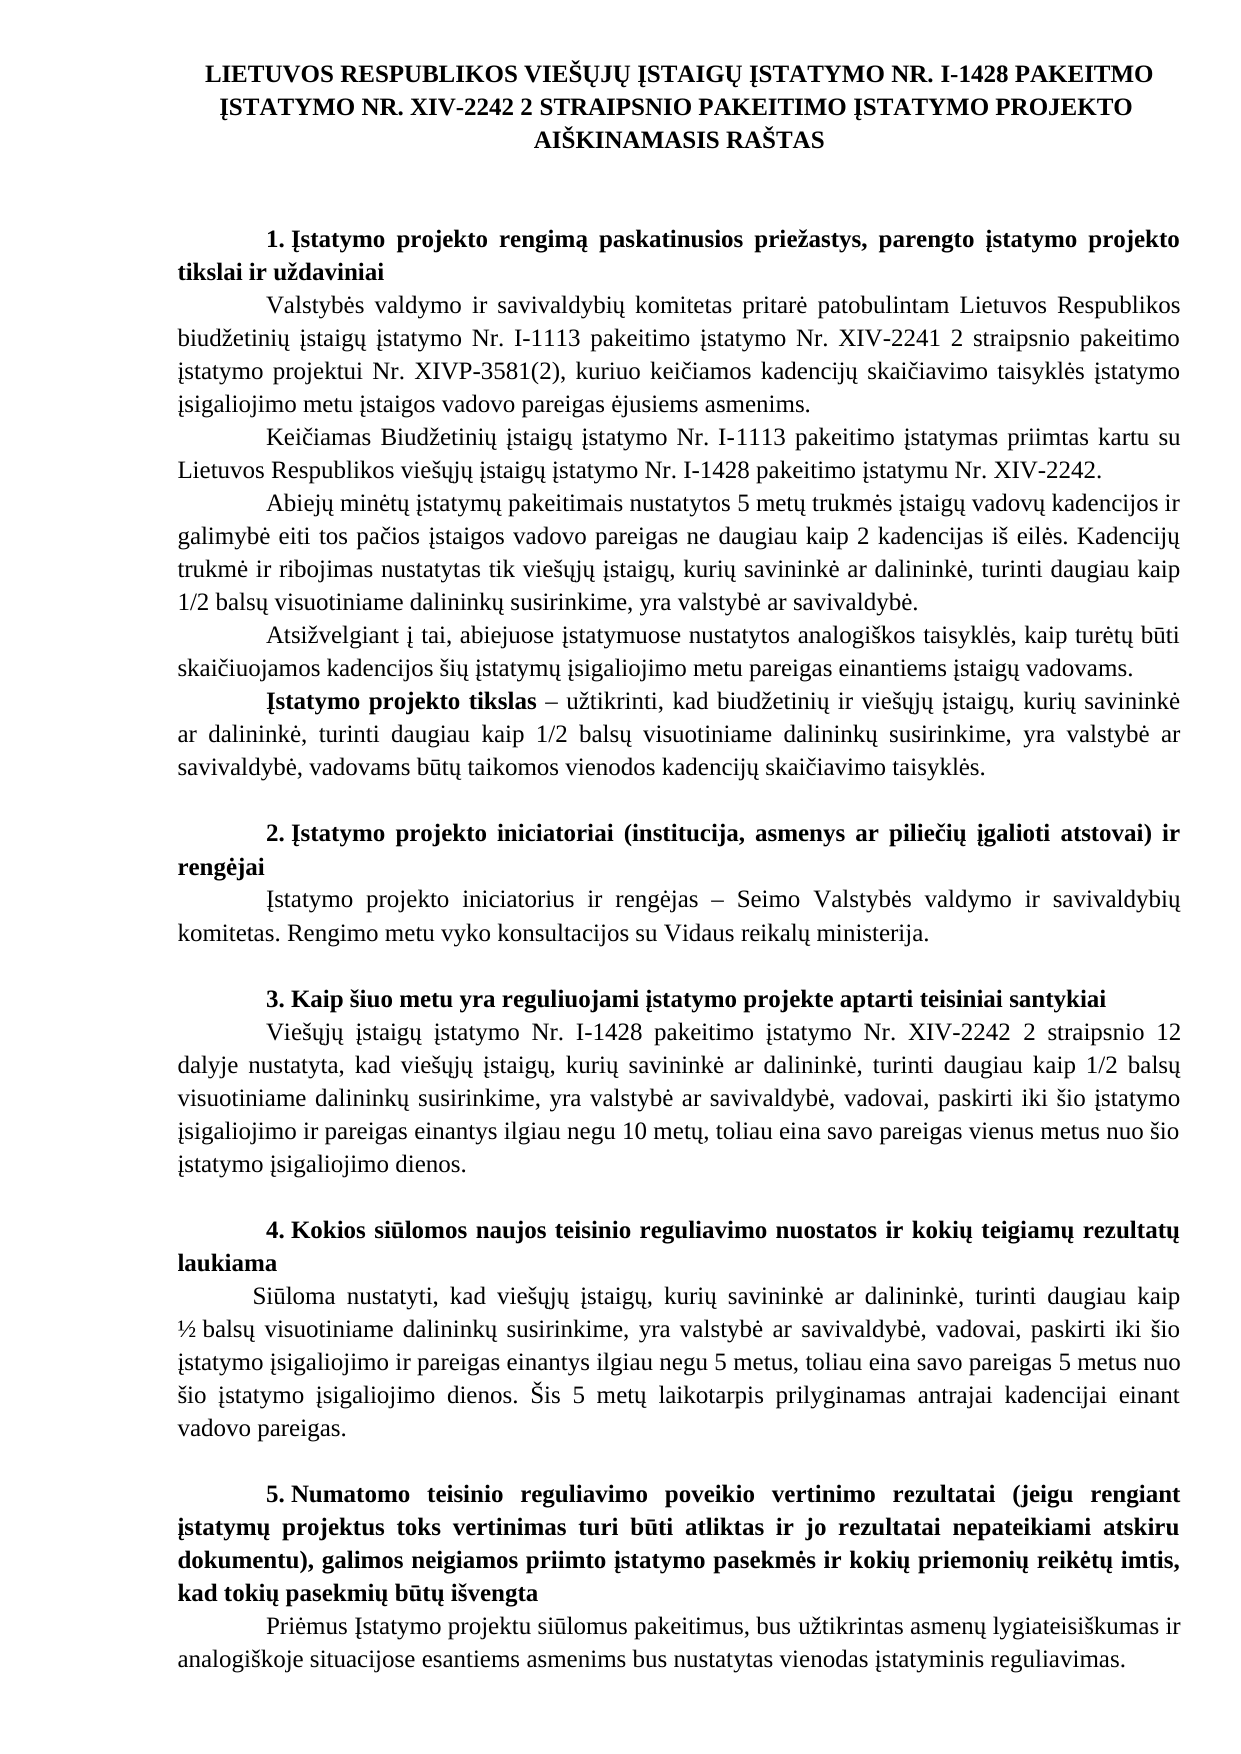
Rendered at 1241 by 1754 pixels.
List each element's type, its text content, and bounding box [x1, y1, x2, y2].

text Įstatymo projekto tikslas – užtikrinti, kad biudžetinių ir viešųjų įstaigų, kurių savininkė ar dalininkė, turinti daugiau kaip 1/2 balsų visuotiniame dalininkų susirinkime, yra valstybė ar savivaldybė, vadovams būtų taikomos vienodos kadencijų skaičiavimo taisyklės. [177, 686, 1181, 781]
text Priėmus Įstatymo projektu siūlomus pakeitimus, bus užtikrintas asmenų lygiateisiškumas ir analogiškoje situacijose esantiems asmenims bus nustatytas vienodas įstatyminis reguliavimas. [177, 1611, 1181, 1673]
text 1. Įstatymo projekto rengimą paskatinusios priežastys, parengto įstatymo projekto tikslai ir uždaviniai [177, 224, 1181, 286]
text 5. Numatomo teisinio reguliavimo poveikio vertinimo rezultatai (jeigu rengiant įstatymų projektus toks vertinimas turi būti atliktas ir jo rezultatai nepateikiami atskiru dokumentu), galimos neigiamos priimto įstatymo pasekmės ir kokių priemonių reikėtų imtis, kad tokių pasekmių būtų išvengta [177, 1479, 1181, 1607]
text Siūloma nustatyti, kad viešųjų įstaigų, kurių savininkė ar dalininkė, turinti daugiau kaip ½ balsų visuotiniame dalininkų susirinkime, yra valstybė ar savivaldybė, vadovai, paskirti iki šio įstatymo įsigaliojimo ir pareigas einantys ilgiau negu 5 metus, toliau eina savo pareigas 5 metus nuo šio įstatymo įsigaliojimo dienos. Šis 5 metų laikotarpis prilyginamas antrajai kadencijai einant vadovo pareigas. [177, 1281, 1181, 1442]
text 3. Kaip šiuo metu yra reguliuojami įstatymo projekte aptarti teisiniai santykiai [177, 984, 1181, 1012]
text AIŠKINAMASIS RAŠTAS [177, 125, 1181, 154]
text 2. Įstatymo projekto iniciatoriai (institucija, asmenys ar piliečių įgalioti atstovai) ir rengėjai [177, 818, 1181, 880]
text LIETUVOS RESPUBLIKOS VIEŠŲJŲ ĮSTAIGŲ ĮSTATYMO NR. I-1428 PAKEITMO ĮSTATYMO NR. XIV-2242 2 STRAIPSNIO PAKEITIMO ĮSTATYMO PROJEKTO [177, 59, 1181, 121]
text Valstybės valdymo ir savivaldybių komitetas pritarė patobulintam Lietuvos Respublikos biudžetinių įstaigų įstatymo Nr. I-1113 pakeitimo įstatymo Nr. XIV-2241 2 straipsnio pakeitimo įstatymo projektui Nr. XIVP-3581(2), kuriuo keičiamos kadencijų skaičiavimo taisyklės įstatymo įsigaliojimo metu įstaigos vadovo pareigas ėjusiems asmenims. [177, 290, 1181, 418]
text 4. Kokios siūlomos naujos teisinio reguliavimo nuostatos ir kokių teigiamų rezultatų laukiama [177, 1215, 1181, 1277]
text Įstatymo projekto iniciatorius ir rengėjas – Seimo Valstybės valdymo ir savivaldybių komitetas. Rengimo metu vyko konsultacijos su Vidaus reikalų ministerija. [177, 884, 1181, 946]
text Abiejų minėtų įstatymų pakeitimais nustatytos 5 metų trukmės įstaigų vadovų kadencijos ir galimybė eiti tos pačios įstaigos vadovo pareigas ne daugiau kaip 2 kadencijas iš eilės. Kadencijų trukmė ir ribojimas nustatytas tik viešųjų įstaigų, kurių savininkė ar dalininkė, turinti daugiau kaip 1/2 balsų visuotiniame dalininkų susirinkime, yra valstybė ar savivaldybė. [177, 488, 1181, 616]
text Keičiamas Biudžetinių įstaigų įstatymo Nr. I-1113 pakeitimo įstatymas priimtas kartu su Lietuvos Respublikos viešųjų įstaigų įstatymo Nr. I-1428 pakeitimo įstatymu Nr. XIV-2242. [177, 422, 1181, 484]
text Atsižvelgiant į tai, abiejuose įstatymuose nustatytos analogiškos taisyklės, kaip turėtų būti skaičiuojamos kadencijos šių įstatymų įsigaliojimo metu pareigas einantiems įstaigų vadovams. [177, 620, 1181, 682]
text Viešųjų įstaigų įstatymo Nr. I-1428 pakeitimo įstatymo Nr. XIV-2242 2 straipsnio 12 dalyje nustatyta, kad viešųjų įstaigų, kurių savininkė ar dalininkė, turinti daugiau kaip 1/2 balsų visuotiniame dalininkų susirinkime, yra valstybė ar savivaldybė, vadovai, paskirti iki šio įstatymo įsigaliojimo ir pareigas einantys ilgiau negu 10 metų, toliau eina savo pareigas vienus metus nuo šio įstatymo įsigaliojimo dienos. [177, 1017, 1181, 1177]
